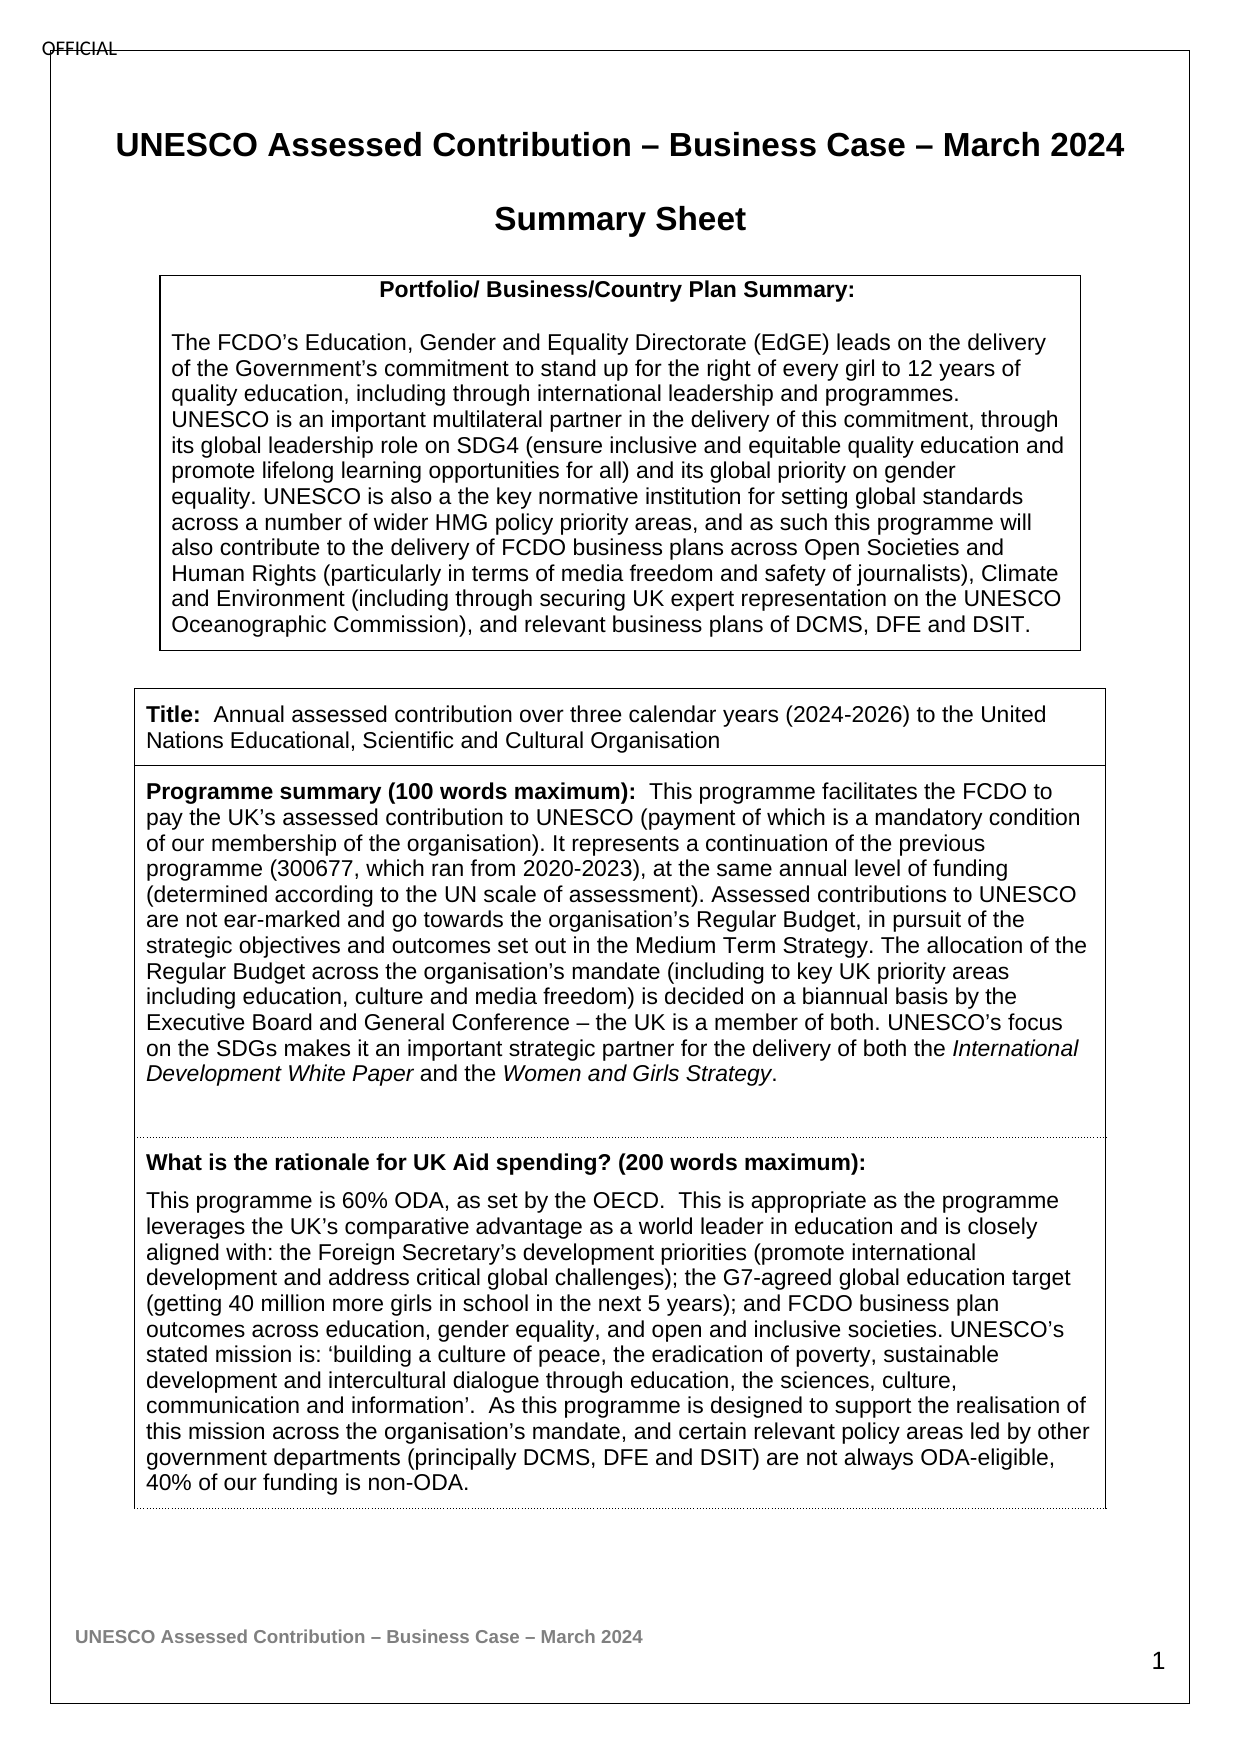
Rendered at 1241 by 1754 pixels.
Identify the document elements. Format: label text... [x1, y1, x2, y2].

text Summary Sheet [75, 201, 1165, 238]
table_cell Programme summary (100 words maximum): This programme facilitates the FCDO to pay the UK’s assessed contribution to UNESCO (payment of which is a mandatory condition of our membership of the organisation). It represents a continuation of the previous programme (300677, which ran from 2020-2023), at the same annual level of funding (determined according to the UN scale of assessment). Assessed contributions to UNESCO are not ear-marked and go towards the organisation’s Regular Budget, in pursuit of the strategic objectives and outcomes set out in the Medium Term Strategy. The allocation of the Regular Budget across the organisation’s mandate (including to key UK priority areas including education, culture and media freedom) is decided on a biannual basis by the Executive Board and General Conference – the UK is a member of both. UNESCO’s focus on the SDGs makes it an important strategic partner for the delivery of both the International Development White Paper and the Women and Girls Strategy. [135, 766, 1105, 1137]
table_header Title: Annual assessed contribution over three calendar years (2024-2026) to the United Nations Educational, Scientific and Cultural Organisation [135, 689, 1105, 765]
table_header Portfolio/ Business/Country Plan Summary: The FCDO’s Education, Gender and Equality Directorate (EdGE) leads on the delivery of the Government’s commitment to stand up for the right of every girl to 12 years of quality education, including through international leadership and programmes. UNESCO is an important multilateral partner in the delivery of this commitment, through its global leadership role on SDG4 (ensure inclusive and equitable quality education and promote lifelong learning opportunities for all) and its global priority on gender equality. UNESCO is also a the key normative institution for setting global standards across a number of wider HMG policy priority areas, and as such this programme will also contribute to the delivery of FCDO business plans across Open Societies and Human Rights (particularly in terms of media freedom and safety of journalists), Climate and Environment (including through securing UK expert representation on the UNESCO Oceanographic Commission), and relevant business plans of DCMS, DFE and DSIT. [161, 276, 1080, 650]
text UNESCO Assessed Contribution – Business Case – March 2024 [75, 126, 1165, 163]
table_cell What is the rationale for UK Aid spending? (200 words maximum): This programme is 60% ODA, as set by the OECD. This is appropriate as the programme leverages the UK’s comparative advantage as a world leader in education and is closely aligned with: the Foreign Secretary’s development priorities (promote international development and address critical global challenges); the G7-agreed global education target (getting 40 million more girls in school in the next 5 years); and FCDO business plan outcomes across education, gender equality, and open and inclusive societies. UNESCO’s stated mission is: ‘building a culture of peace, the eradication of poverty, sustainable development and intercultural dialogue through education, the sciences, culture, communication and information’. As this programme is designed to support the realisation of this mission across the organisation’s mandate, and certain relevant policy areas led by other government departments (principally DCMS, DFE and DSIT) are not always ODA-eligible, 40% of our funding is non-ODA. [135, 1137, 1105, 1508]
